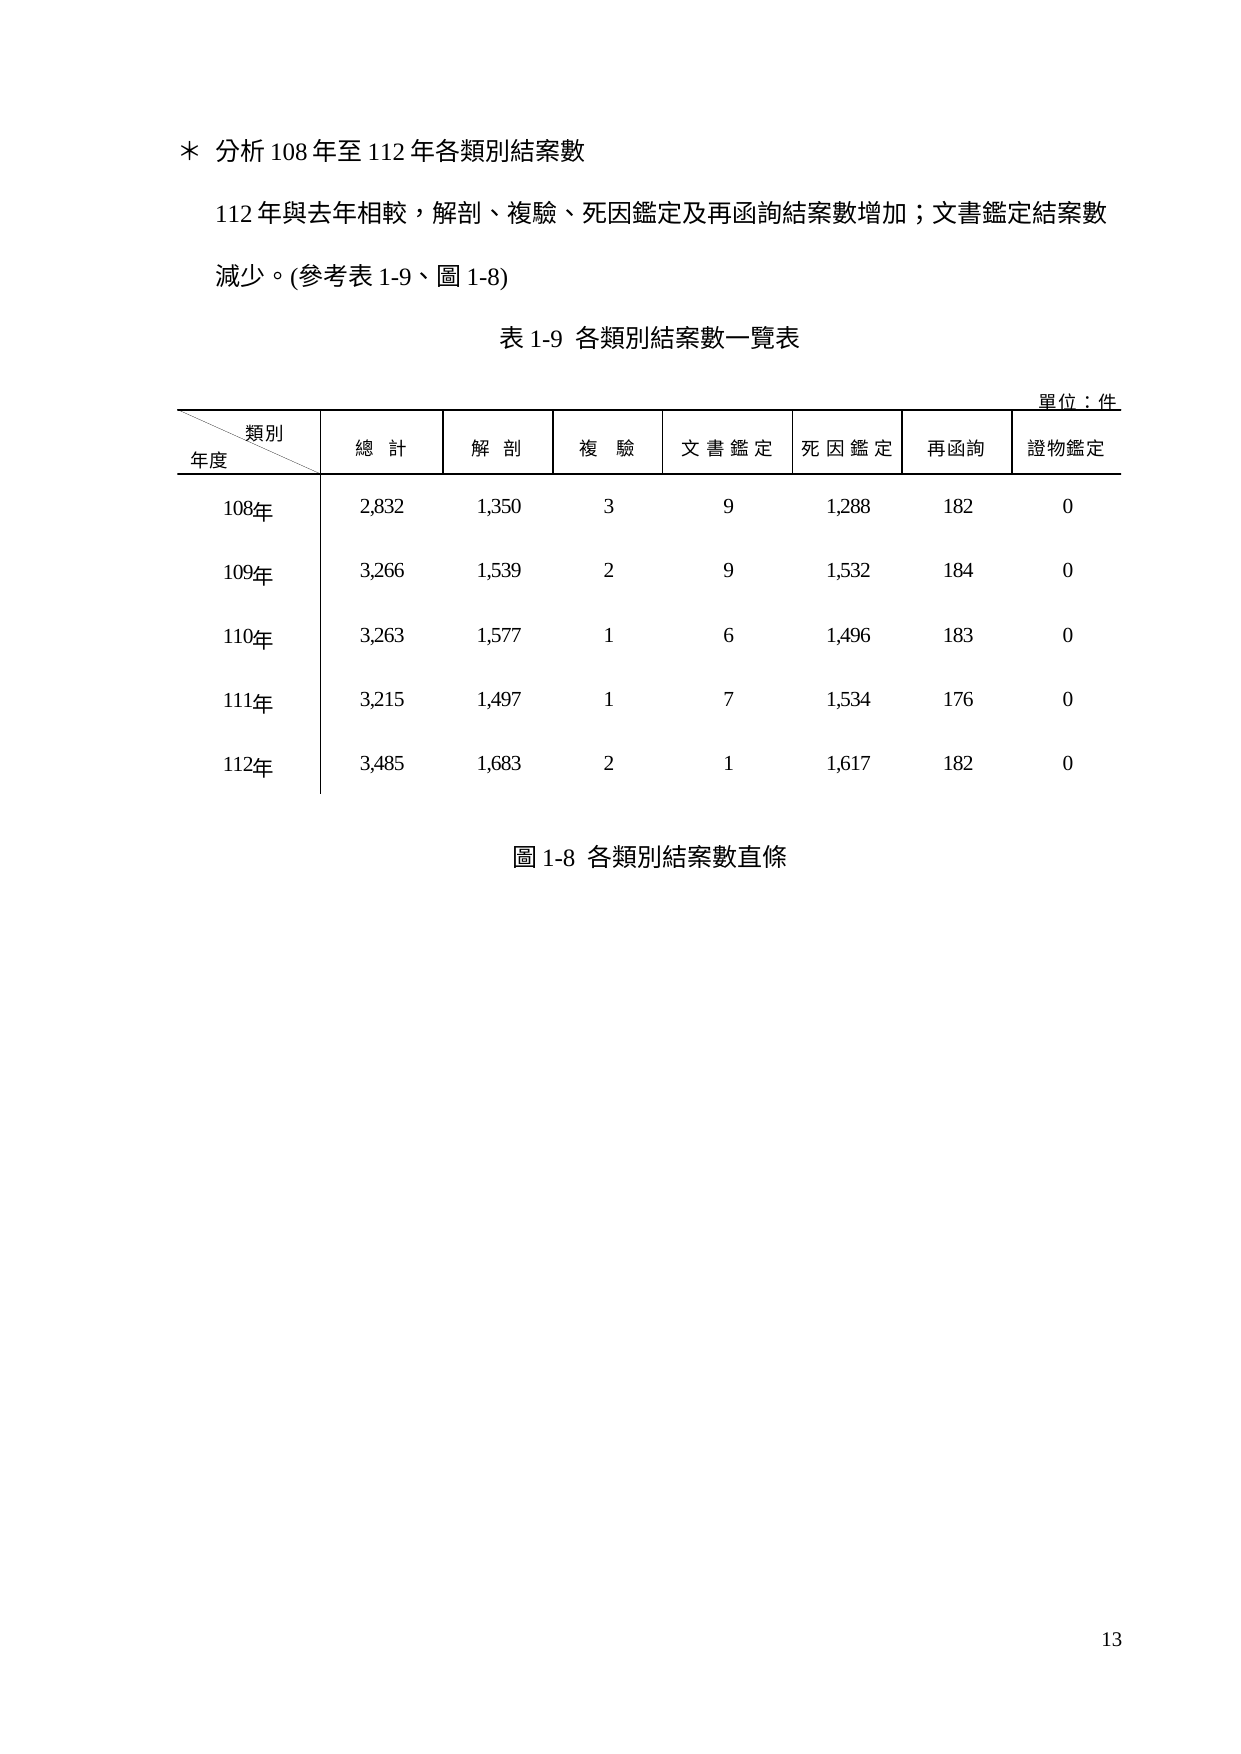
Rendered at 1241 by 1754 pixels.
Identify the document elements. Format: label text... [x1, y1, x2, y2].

text 表1-9 各類別結案數一覽表 [177, 295, 1122, 358]
text 圖1-8 各類別結案數直條 [177, 814, 1122, 876]
list 分析108年至112年各類別結案數 [177, 108, 1122, 170]
text 112年與去年相較，解剖、複驗、死因鑑定及再函詢結案數增加；文書鑑定結案數減少。(參考表1-9、圖1-8) [215, 170, 1122, 295]
